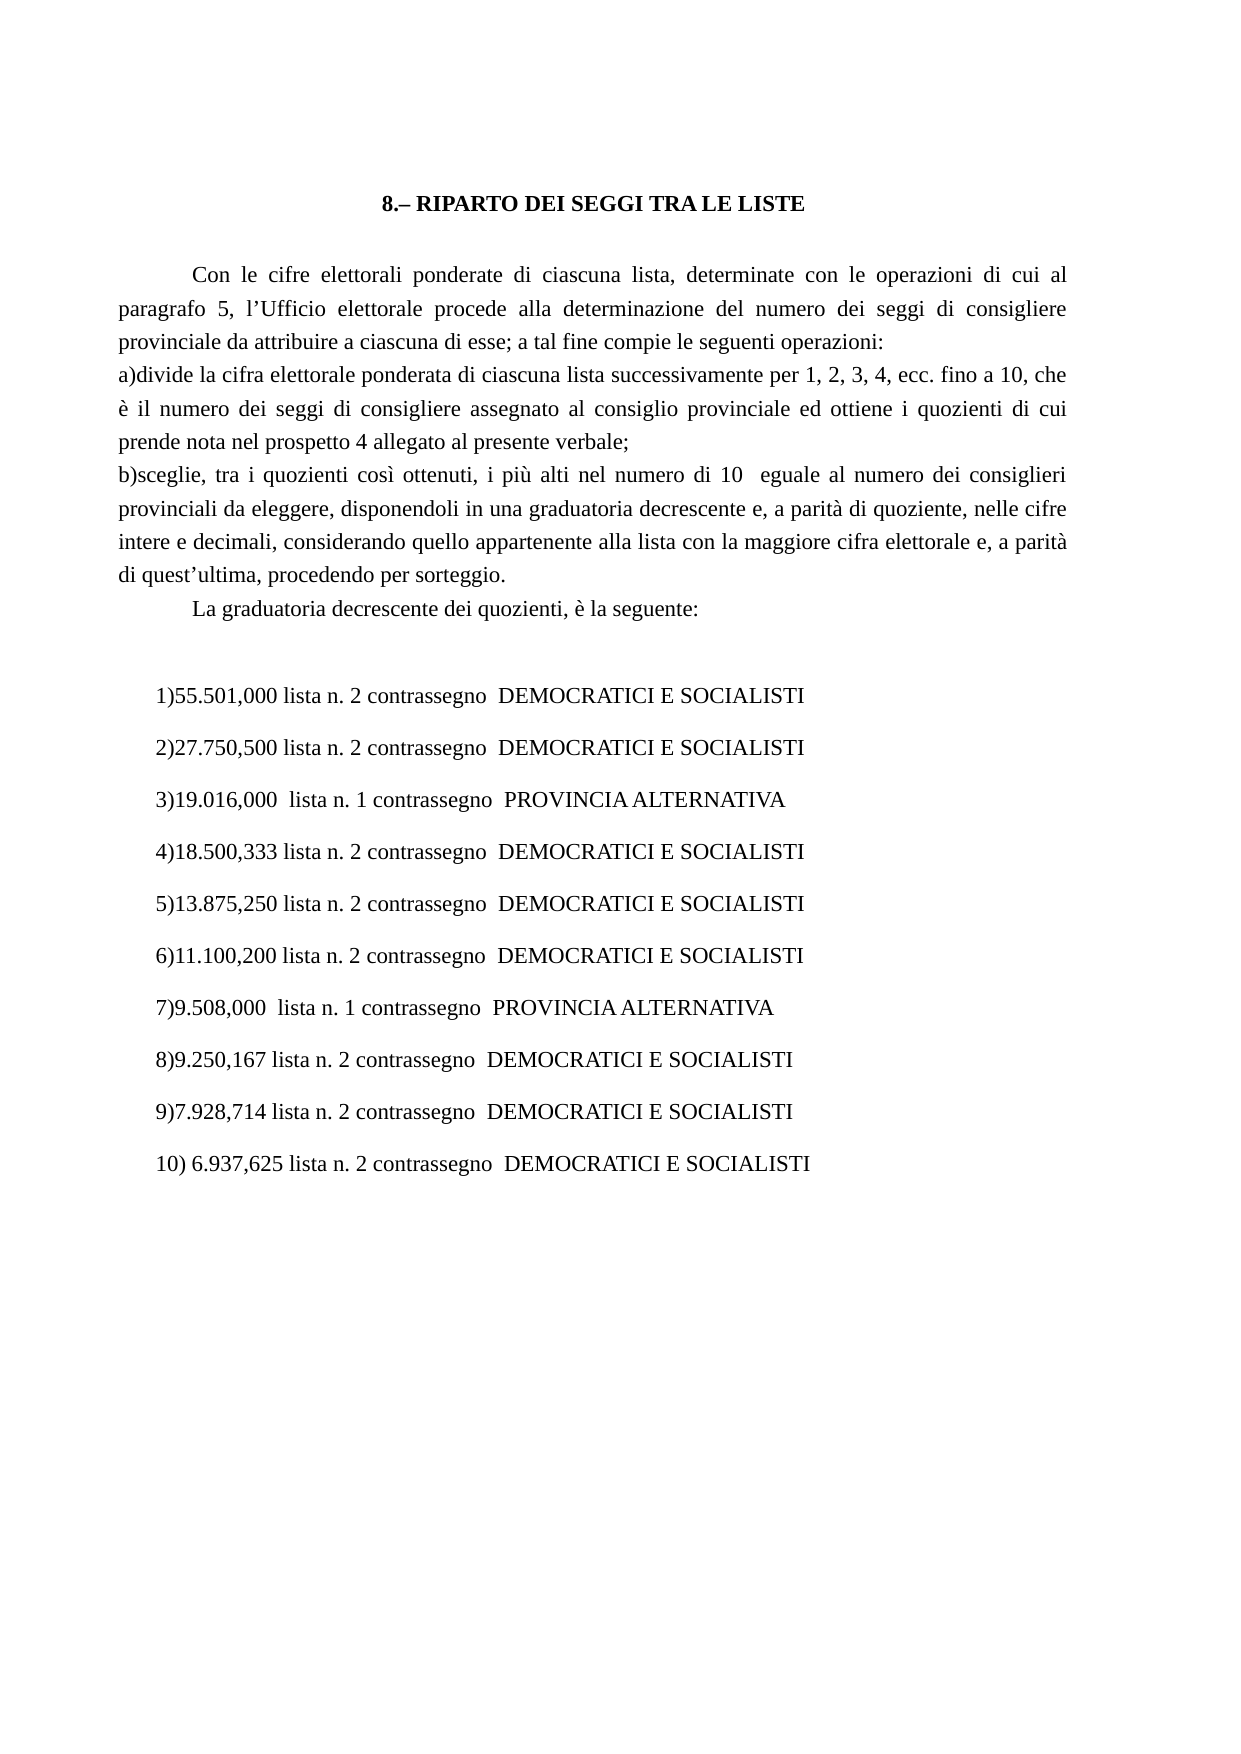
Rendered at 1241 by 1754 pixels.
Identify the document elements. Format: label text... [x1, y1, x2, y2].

list 9.250,167 lista n. 2 contrassegno DEMOCRATICI E SOCIALISTI [155, 1021, 1069, 1073]
list 11.100,200 lista n. 2 contrassegno DEMOCRATICI E SOCIALISTI [155, 916, 1069, 968]
list sceglie, tra i quozienti così ottenuti, i più alti nel numero di 10 eguale al numero dei consiglieri provinciali da eleggere, disponendoli in una graduatoria decrescente e, a parità di quoziente, nelle cifre intere e decimali, considerando quello appartenente alla lista con la maggiore cifra elettorale e, a parità di quest’ultima, procedendo per sorteggio. [118, 456, 1069, 589]
list 13.875,250 lista n. 2 contrassegno DEMOCRATICI E SOCIALISTI [155, 864, 1069, 916]
list 19.016,000 lista n. 1 contrassegno PROVINCIA ALTERNATIVA [155, 760, 1069, 812]
text 8.– RIPARTO DEI SEGGI TRA LE LISTE [118, 185, 1069, 218]
text Con le cifre elettorali ponderate di ciascuna lista, determinate con le operazioni di cui al paragrafo 5, l’Ufficio elettorale procede alla determinazione del numero dei seggi di consigliere provinciale da attribuire a ciascuna di esse; a tal fine compie le seguenti operazioni: [118, 256, 1069, 356]
list divide la cifra elettorale ponderata di ciascuna lista successivamente per 1, 2, 3, 4, ecc. fino a 10, che è il numero dei seggi di consigliere assegnato al consiglio provinciale ed ottiene i quozienti di cui prende nota nel prospetto 4 allegato al presente verbale; [118, 356, 1069, 456]
list 7.928,714 lista n. 2 contrassegno DEMOCRATICI E SOCIALISTI [155, 1073, 1069, 1125]
list 27.750,500 lista n. 2 contrassegno DEMOCRATICI E SOCIALISTI [155, 708, 1069, 760]
text La graduatoria decrescente dei quozienti, è la seguente: [118, 589, 1069, 623]
list 55.501,000 lista n. 2 contrassegno DEMOCRATICI E SOCIALISTI [155, 656, 1069, 708]
list 6.937,625 lista n. 2 contrassegno DEMOCRATICI E SOCIALISTI [155, 1125, 1069, 1177]
list 18.500,333 lista n. 2 contrassegno DEMOCRATICI E SOCIALISTI [155, 812, 1069, 864]
list 9.508,000 lista n. 1 contrassegno PROVINCIA ALTERNATIVA [155, 968, 1069, 1021]
